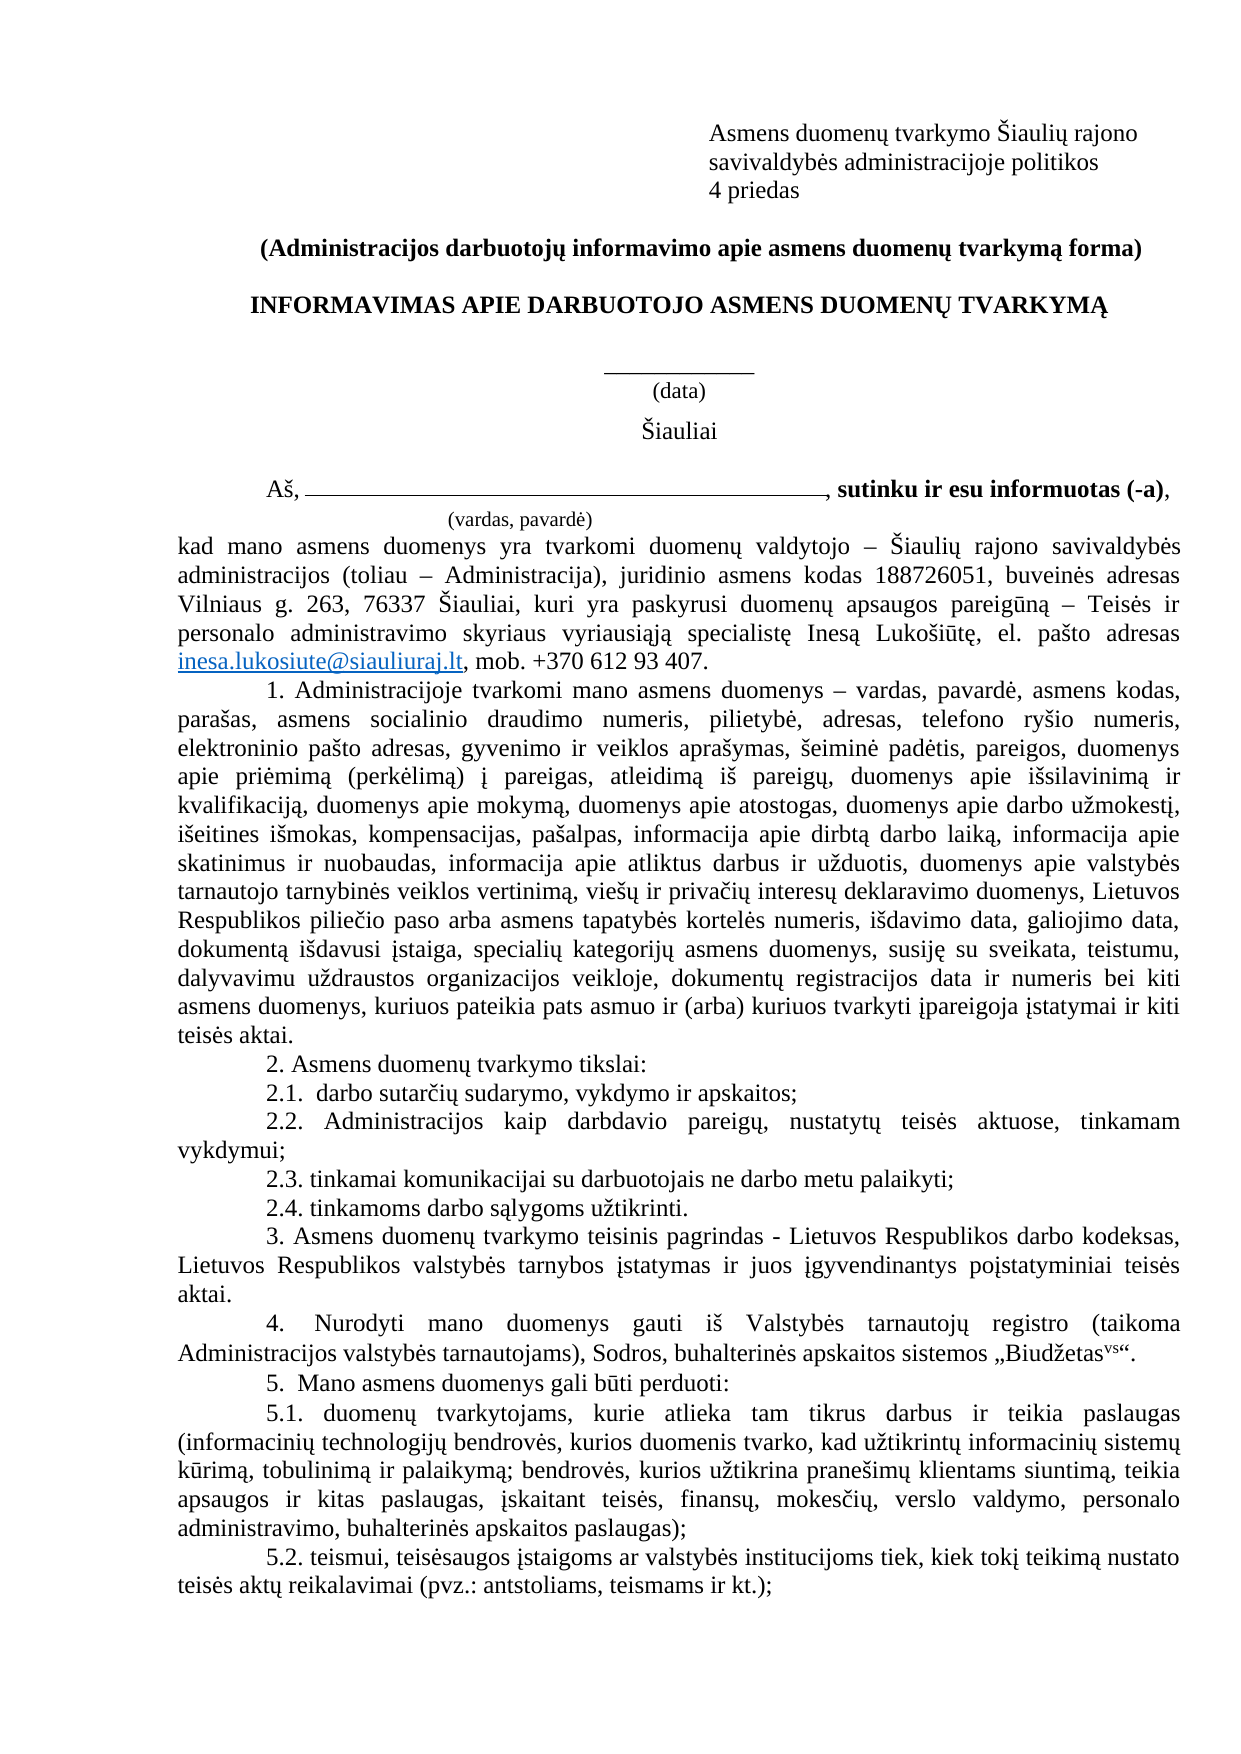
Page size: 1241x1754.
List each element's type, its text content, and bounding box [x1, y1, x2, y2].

text Asmens duomenų tvarkymo Šiaulių rajono [177, 118, 1181, 147]
text (Administracijos darbuotojų informavimo apie asmens duomenų tvarkymą forma) [177, 233, 1181, 262]
text Šiauliai [177, 416, 1181, 445]
text 5.2. teismui, teisėsaugos įstaigoms ar valstybės institucijoms tiek, kiek tokį teikimą nustato teisės aktų reikalavimai (pvz.: antstoliams, teismams ir kt.); [177, 1542, 1181, 1599]
text (vardas, pavardė) [177, 503, 1181, 531]
text 5. Mano asmens duomenys gali būti perduoti: [177, 1368, 1181, 1397]
text INFORMAVIMAS APIE DARBUOTOJO ASMENS DUOMENŲ TVARKYMĄ [177, 291, 1181, 319]
text Aš, , sutinku ir esu informuotas (-a), [177, 474, 1181, 503]
text 3. Asmens duomenų tvarkymo teisinis pagrindas - Lietuvos Respublikos darbo kodeksas, Lietuvos Respublikos valstybės tarnybos įstatymas ir juos įgyvendinantys poįstatyminiai teisės aktai. [177, 1221, 1181, 1308]
text savivaldybės administracijoje politikos [177, 147, 1181, 176]
text ____________ [177, 348, 1181, 377]
text 2.2. Administracijos kaip darbdavio pareigų, nustatytų teisės aktuose, tinkamam vykdymui; [177, 1106, 1181, 1164]
text 2.4. tinkamoms darbo sąlygoms užtikrinti. [177, 1193, 1181, 1221]
text 4 priedas [177, 176, 1181, 204]
text 1. Administracijoje tvarkomi mano asmens duomenys – vardas, pavardė, asmens kodas, parašas, asmens socialinio draudimo numeris, pilietybė, adresas, telefono ryšio numeris, elektroninio pašto adresas, gyvenimo ir veiklos aprašymas, šeiminė padėtis, pareigos, duomenys apie priėmimą (perkėlimą) į pareigas, atleidimą iš pareigų, duomenys apie išsilavinimą ir kvalifikaciją, duomenys apie mokymą, duomenys apie atostogas, duomenys apie darbo užmokestį, išeitines išmokas, kompensacijas, pašalpas, informacija apie dirbtą darbo laiką, informacija apie skatinimus ir nuobaudas, informacija apie atliktus darbus ir užduotis, duomenys apie valstybės tarnautojo tarnybinės veiklos vertinimą, viešų ir privačių interesų deklaravimo duomenys, Lietuvos Respublikos piliečio paso arba asmens tapatybės kortelės numeris, išdavimo data, galiojimo data, dokumentą išdavusi įstaiga, specialių kategorijų asmens duomenys, susiję su sveikata, teistumu, dalyvavimu uždraustos organizacijos veikloje, dokumentų registracijos data ir numeris bei kiti asmens duomenys, kuriuos pateikia pats asmuo ir (arba) kuriuos tvarkyti įpareigoja įstatymai ir kiti teisės aktai. [177, 675, 1181, 1049]
text (data) [177, 377, 1181, 403]
text 2.1. darbo sutarčių sudarymo, vykdymo ir apskaitos; [177, 1078, 1181, 1106]
text 4. Nurodyti mano duomenys gauti iš Valstybės tarnautojų registro (taikoma Administracijos valstybės tarnautojams), Sodros, buhalterinės apskaitos sistemos „Biudžetasvs“. [177, 1308, 1181, 1366]
text 2.3. tinkamai komunikacijai su darbuotojais ne darbo metu palaikyti; [177, 1164, 1181, 1193]
text 5.1. duomenų tvarkytojams, kurie atlieka tam tikrus darbus ir teikia paslaugas (informacinių technologijų bendrovės, kurios duomenis tvarko, kad užtikrintų informacinių sistemų kūrimą, tobulinimą ir palaikymą; bendrovės, kurios užtikrina pranešimų klientams siuntimą, teikia apsaugos ir kitas paslaugas, įskaitant teisės, finansų, mokesčių, verslo valdymo, personalo administravimo, buhalterinės apskaitos paslaugas); [177, 1398, 1181, 1542]
text 2. Asmens duomenų tvarkymo tikslai: [177, 1049, 1181, 1078]
text kad mano asmens duomenys yra tvarkomi duomenų valdytojo – Šiaulių rajono savivaldybės administracijos (toliau – Administracija), juridinio asmens kodas 188726051, buveinės adresas Vilniaus g. 263, 76337 Šiauliai, kuri yra paskyrusi duomenų apsaugos pareigūną – Teisės ir personalo administravimo skyriaus vyriausiąją specialistę Inesą Lukošiūtę, el. pašto adresas inesa.lukosiute@siauliuraj.lt, mob. +370 612 93 407. [177, 531, 1181, 675]
